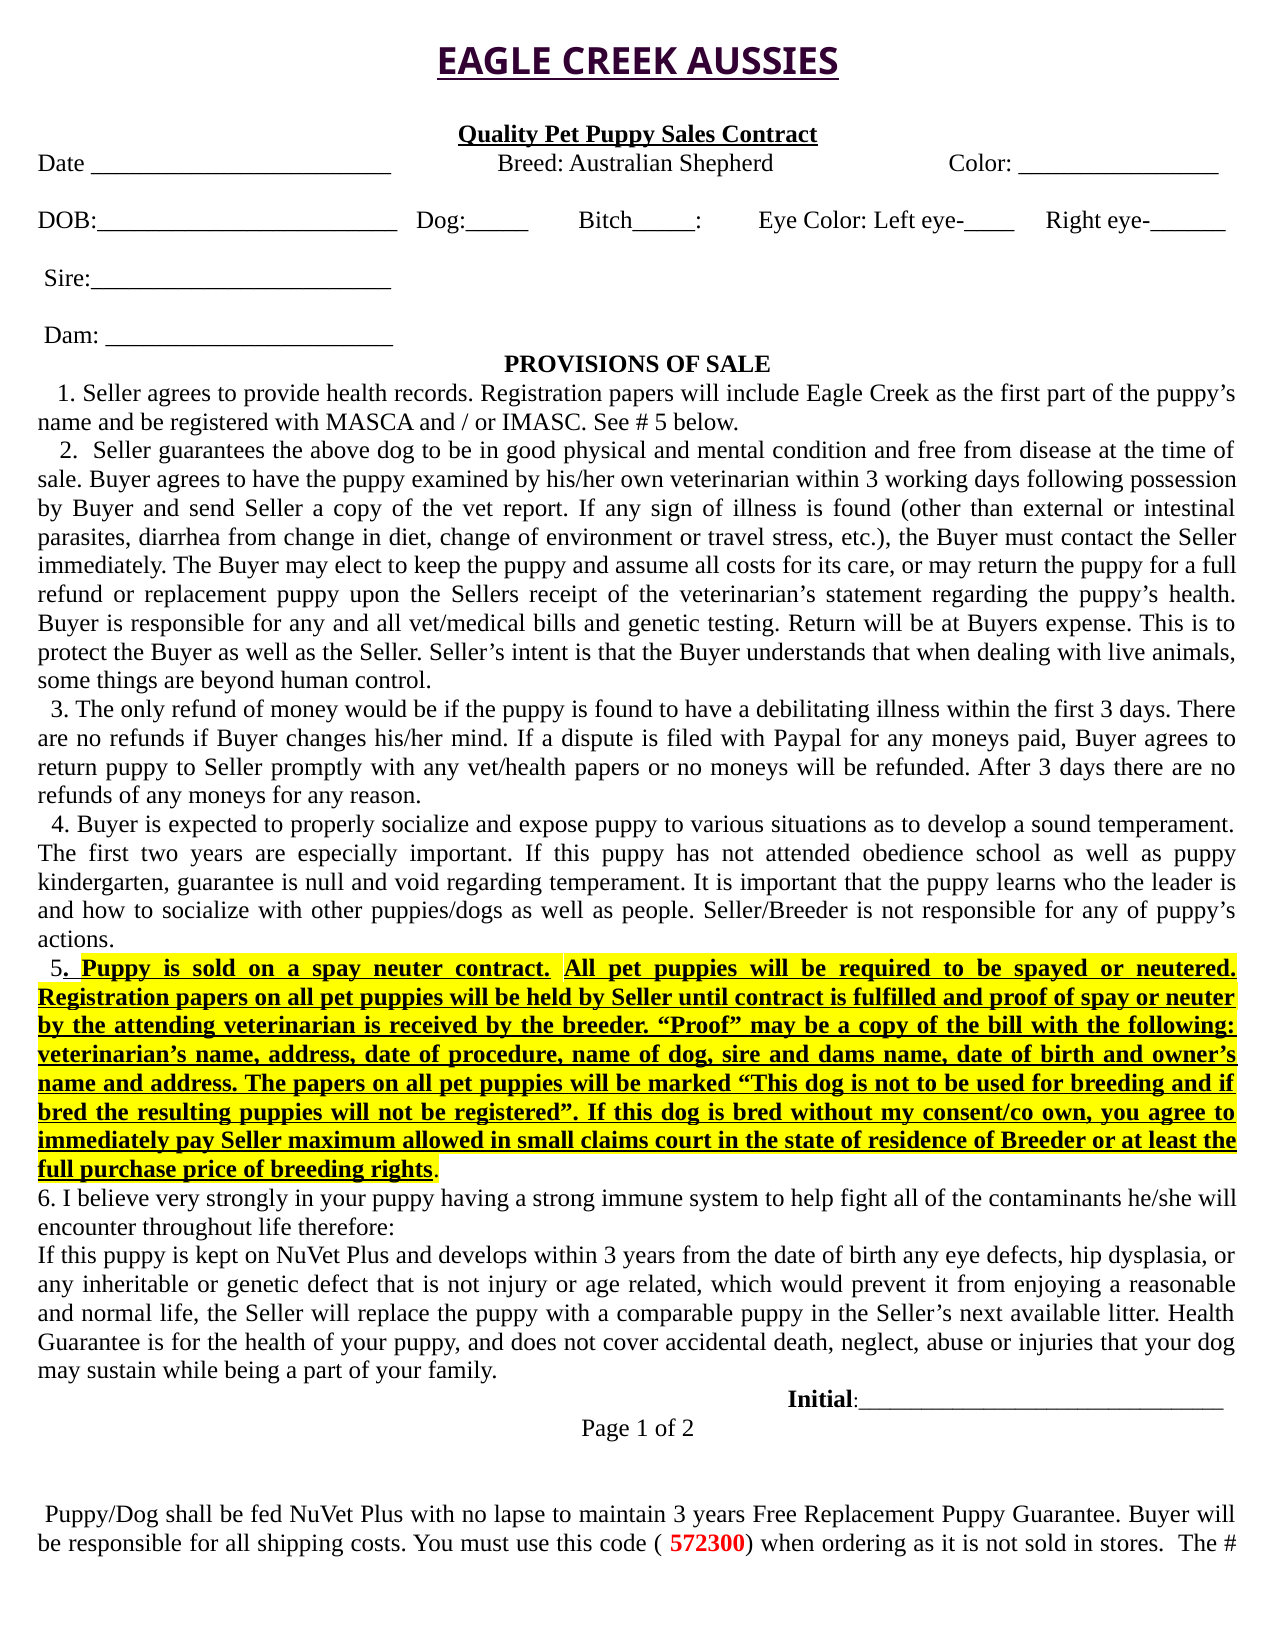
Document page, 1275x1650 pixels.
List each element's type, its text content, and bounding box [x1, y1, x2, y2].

text Sire:________________________ [37, 263, 1237, 292]
text DOB:________________________ Dog:_____ Bitch_____: Eye Color: Left eye-____ Right eye-______ [37, 205, 1237, 234]
text Page 1 of 2 [37, 1413, 1237, 1442]
text Dam: _______________________ [37, 320, 1237, 349]
text 3. The only refund of money would be if the puppy is found to have a debilitating illness within the first 3 days. There are no refunds if Buyer changes his/her mind. If a dispute is filed with Paypal for any moneys paid, Buyer agrees to return puppy to Seller promptly with any vet/health papers or no moneys will be refunded. After 3 days there are no refunds of any moneys for any reason. [37, 694, 1237, 809]
text 5. Puppy is sold on a spay neuter contract. All pet puppies will be required to be spayed or neutered. Registration papers on all pet puppies will be held by Seller until contract is fulfilled and proof of spay or neuter by the attending veterinarian is received by the breeder. “Proof” may be a copy of the bill with the following: [37, 953, 1237, 1035]
text veterinarian’s name, address, date of procedure, name of dog, sire and dams name, date of birth and owner’s [37, 1036, 1237, 1064]
text Puppy/Dog shall be fed NuVet Plus with no lapse to maintain 3 years Free Replacement Puppy Guarantee. Buyer will be responsible for all shipping costs. You must use this code ( 572300) when ordering as it is not sold in stores. The # [37, 1499, 1237, 1557]
text full purchase price of breeding rights. [37, 1151, 1237, 1183]
text If this puppy is kept on NuVet Plus and develops within 3 years from the date of birth any eye defects, hip dysplasia, or any inheritable or genetic defect that is not injury or age related, which would prevent it from enjoying a reasonable and normal life, the Seller will replace the puppy with a comparable puppy in the Seller’s next available litter. Health Guarantee is for the health of your puppy, and does not cover accidental death, neglect, abuse or injuries that your dog may sustain while being a part of your family. [37, 1240, 1237, 1384]
text 4. Buyer is expected to properly socialize and expose puppy to various situations as to develop a sound temperament. The first two years are especially important. If this puppy has not attended obedience school as well as puppy kindergarten, guarantee is null and void regarding temperament. It is important that the puppy learns who the leader is and how to socialize with other puppies/dogs as well as people. Seller/Breeder is not responsible for any of puppy’s actions. [37, 809, 1237, 953]
text 1. Seller agrees to provide health records. Registration papers will include Eagle Creek as the first part of the puppy’s name and be registered with MASCA and / or IMASC. See # 5 below. [37, 378, 1237, 435]
text 6. I believe very strongly in your puppy having a strong immune system to help fight all of the contaminants he/she will encounter throughout life therefore: [37, 1183, 1237, 1240]
text Quality Pet Puppy Sales Contract [37, 119, 1237, 148]
text Initial:___________________________________ [37, 1384, 1237, 1413]
text 2. Seller guarantees the above dog to be in good physical and mental condition and free from disease at the time of sale. Buyer agrees to have the puppy examined by his/her own veterinarian within 3 working days following possession by Buyer and send Seller a copy of the vet report. If any sign of illness is found (other than external or intestinal parasites, diarrhea from change in diet, change of environment or travel stress, etc.), the Buyer must contact the Seller immediately. The Buyer may elect to keep the puppy and assume all costs for its care, or may return the puppy for a full refund or replacement puppy upon the Sellers receipt of the veterinarian’s statement regarding the puppy’s health. Buyer is responsible for any and all vet/medical bills and genetic testing. Return will be at Buyers expense. This is to protect the Buyer as well as the Seller. Seller’s intent is that the Buyer understands that when dealing with live animals, some things are beyond human control. [37, 435, 1237, 694]
text PROVISIONS OF SALE [37, 349, 1237, 378]
text Date ________________________ Breed: Australian Shepherd Color: ________________ [37, 148, 1237, 177]
text name and address. The papers on all pet puppies will be marked “This dog is not to be used for breeding and if bred the resulting puppies will not be registered”. If this dog is bred without my consent/co own, you agree to immediately pay Seller maximum allowed in small claims court in the state of residence of Breeder or at least the [37, 1065, 1237, 1150]
text EAGLE CREEK AUSSIES [37, 34, 1237, 86]
